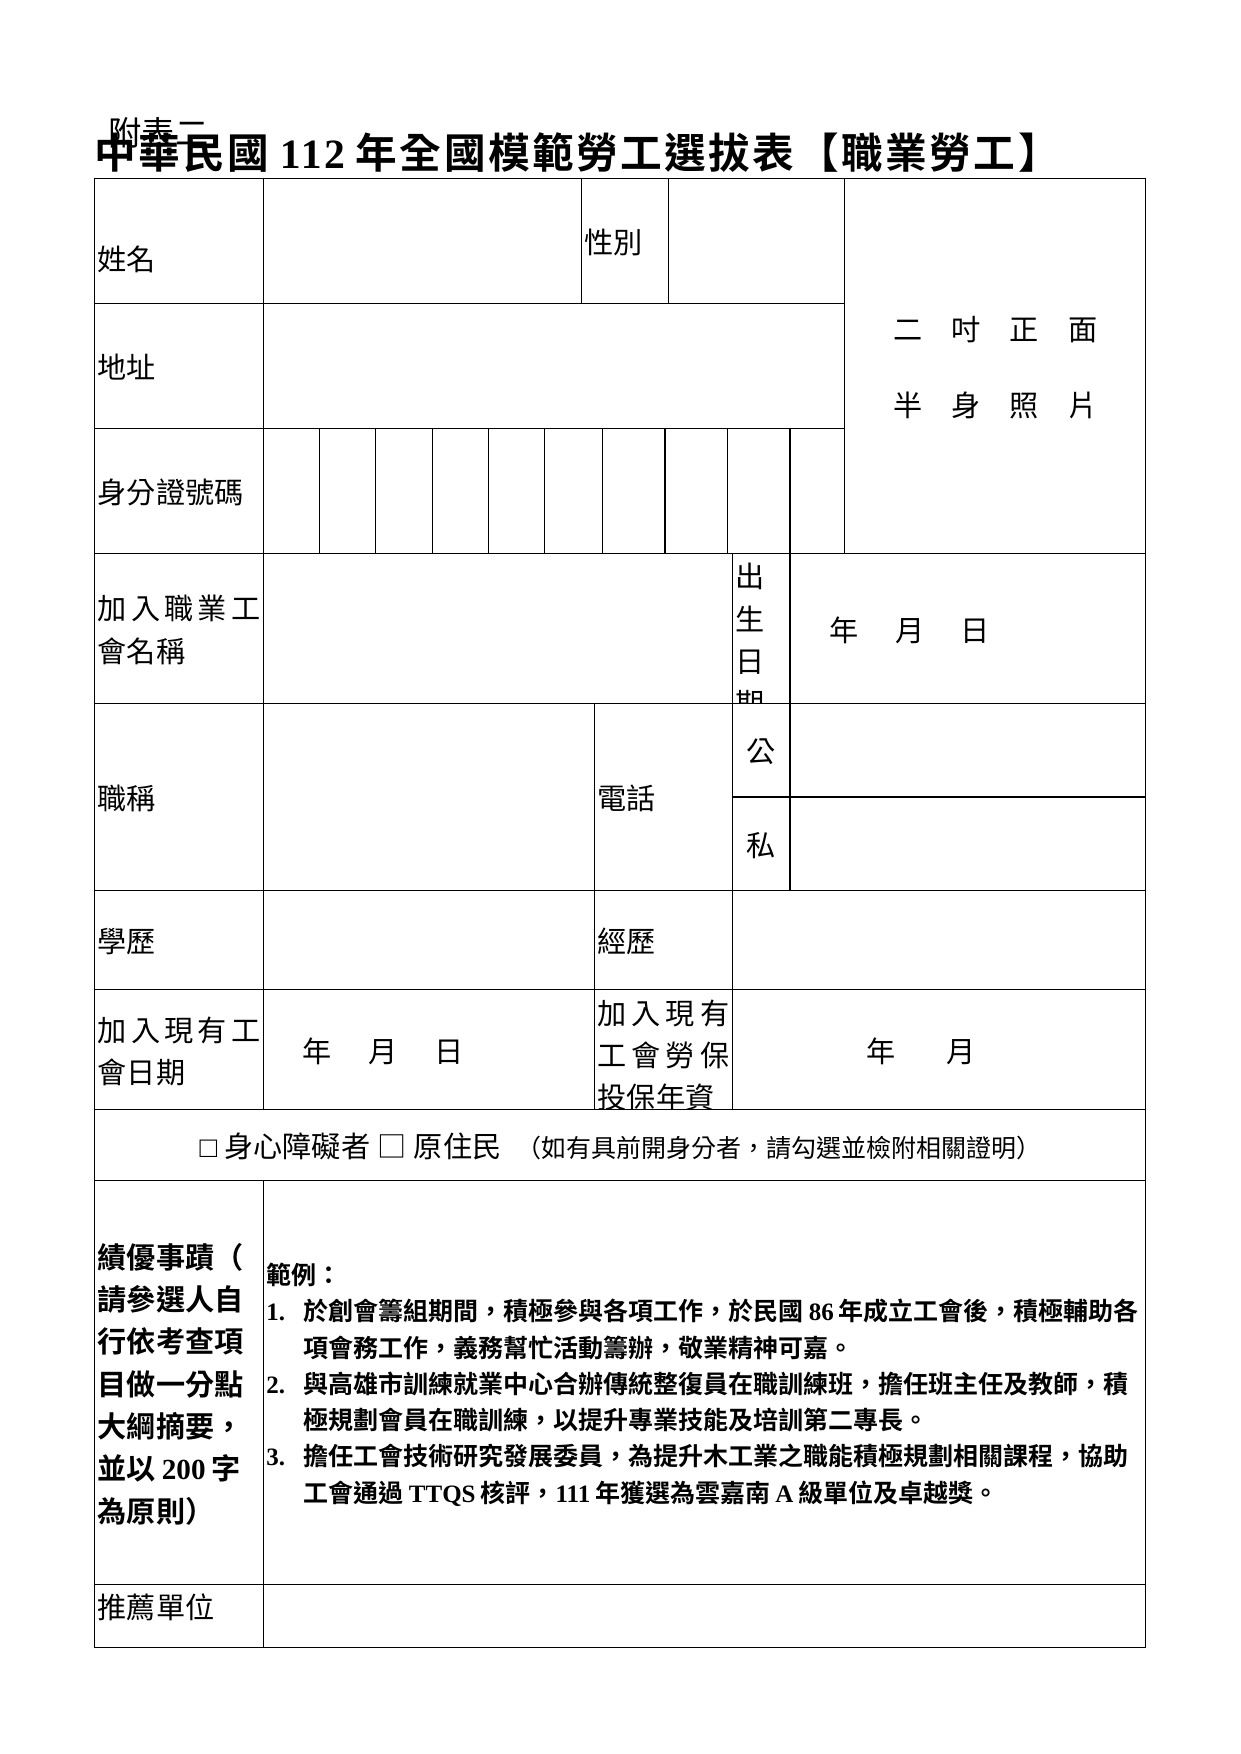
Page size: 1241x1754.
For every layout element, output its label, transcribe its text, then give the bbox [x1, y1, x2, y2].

table_cell 加入職業工會名稱 [95, 554, 263, 703]
table_cell 加入現有工會日期 [95, 990, 263, 1109]
table_cell [264, 429, 319, 553]
table_cell [791, 704, 1145, 796]
table_cell 經歷 [595, 891, 732, 989]
table_cell [376, 429, 432, 553]
text 中華民國112年全國模範勞工選拔表【職業勞工】 [240, 130, 1146, 178]
table_cell [264, 554, 732, 703]
table_cell 推薦單位 [95, 1585, 263, 1647]
table_cell [603, 429, 664, 553]
table_cell 出生日期 [733, 554, 789, 703]
table_cell 職稱 [95, 704, 263, 890]
table_cell □ 身心障礙者 □ 原住民 （如有具前開身分者，請勾選並檢附相關證明） [95, 1110, 1145, 1180]
table_header 姓名 [93, 99, 240, 181]
table_cell [666, 429, 727, 553]
table_header 姓名 [95, 179, 263, 303]
table_cell 年 月 日 [791, 554, 1145, 703]
table_cell 學歷 [95, 891, 263, 989]
text 中華民國112年全國模範勞工選拔表【職業勞工】 [240, 139, 261, 166]
table_cell 私 [733, 798, 789, 890]
table_header 二 吋 正 面 半 身 照 片 [845, 179, 1145, 553]
table_cell 加入現有工會勞保投保年資 [595, 990, 732, 1109]
table_cell [264, 704, 594, 890]
table_cell [791, 429, 844, 553]
table_cell [264, 304, 844, 428]
table_cell [791, 798, 1145, 890]
table_cell [320, 429, 375, 553]
table_header [264, 179, 581, 303]
table_cell [733, 891, 1145, 989]
table_cell 績優事蹟（請參選人自行依考查項目做一分點大綱摘要，並以200字為原則） [95, 1181, 263, 1583]
table_cell [433, 429, 488, 553]
table_header 性別 [582, 179, 668, 303]
table_header [669, 179, 844, 303]
table_cell 年 月 [733, 990, 1145, 1109]
table_cell [545, 429, 602, 553]
table_cell [489, 429, 544, 553]
table_cell [728, 429, 789, 553]
table_cell 地址 [95, 304, 263, 428]
table_cell 範例： 於創會籌組期間，積極參與各項工作，於民國86年成立工會後，積極輔助各項會務工作，義務幫忙活動籌辦，敬業精神可嘉。 與高雄市訓練就業中心合辦傳統整復員在職訓練班，擔任班主任及教師，積極規劃會員在職訓練，以提升專業技能及培訓第二專長。 擔任工會技術研究發展委員，為提升木工業之職能積極規劃相關課程，協助工會通過TTQS核評，111年獲選為雲嘉南A級單位及卓越獎。 [264, 1181, 1145, 1583]
table_cell 公 [733, 704, 789, 796]
table_cell [264, 1585, 1145, 1647]
table_header 姓名 [235, 139, 240, 166]
table_cell 身分證號碼 [95, 429, 263, 553]
table_cell [264, 891, 594, 989]
table_cell 電話 [595, 704, 732, 890]
table_cell 年 月 日 [264, 990, 594, 1109]
